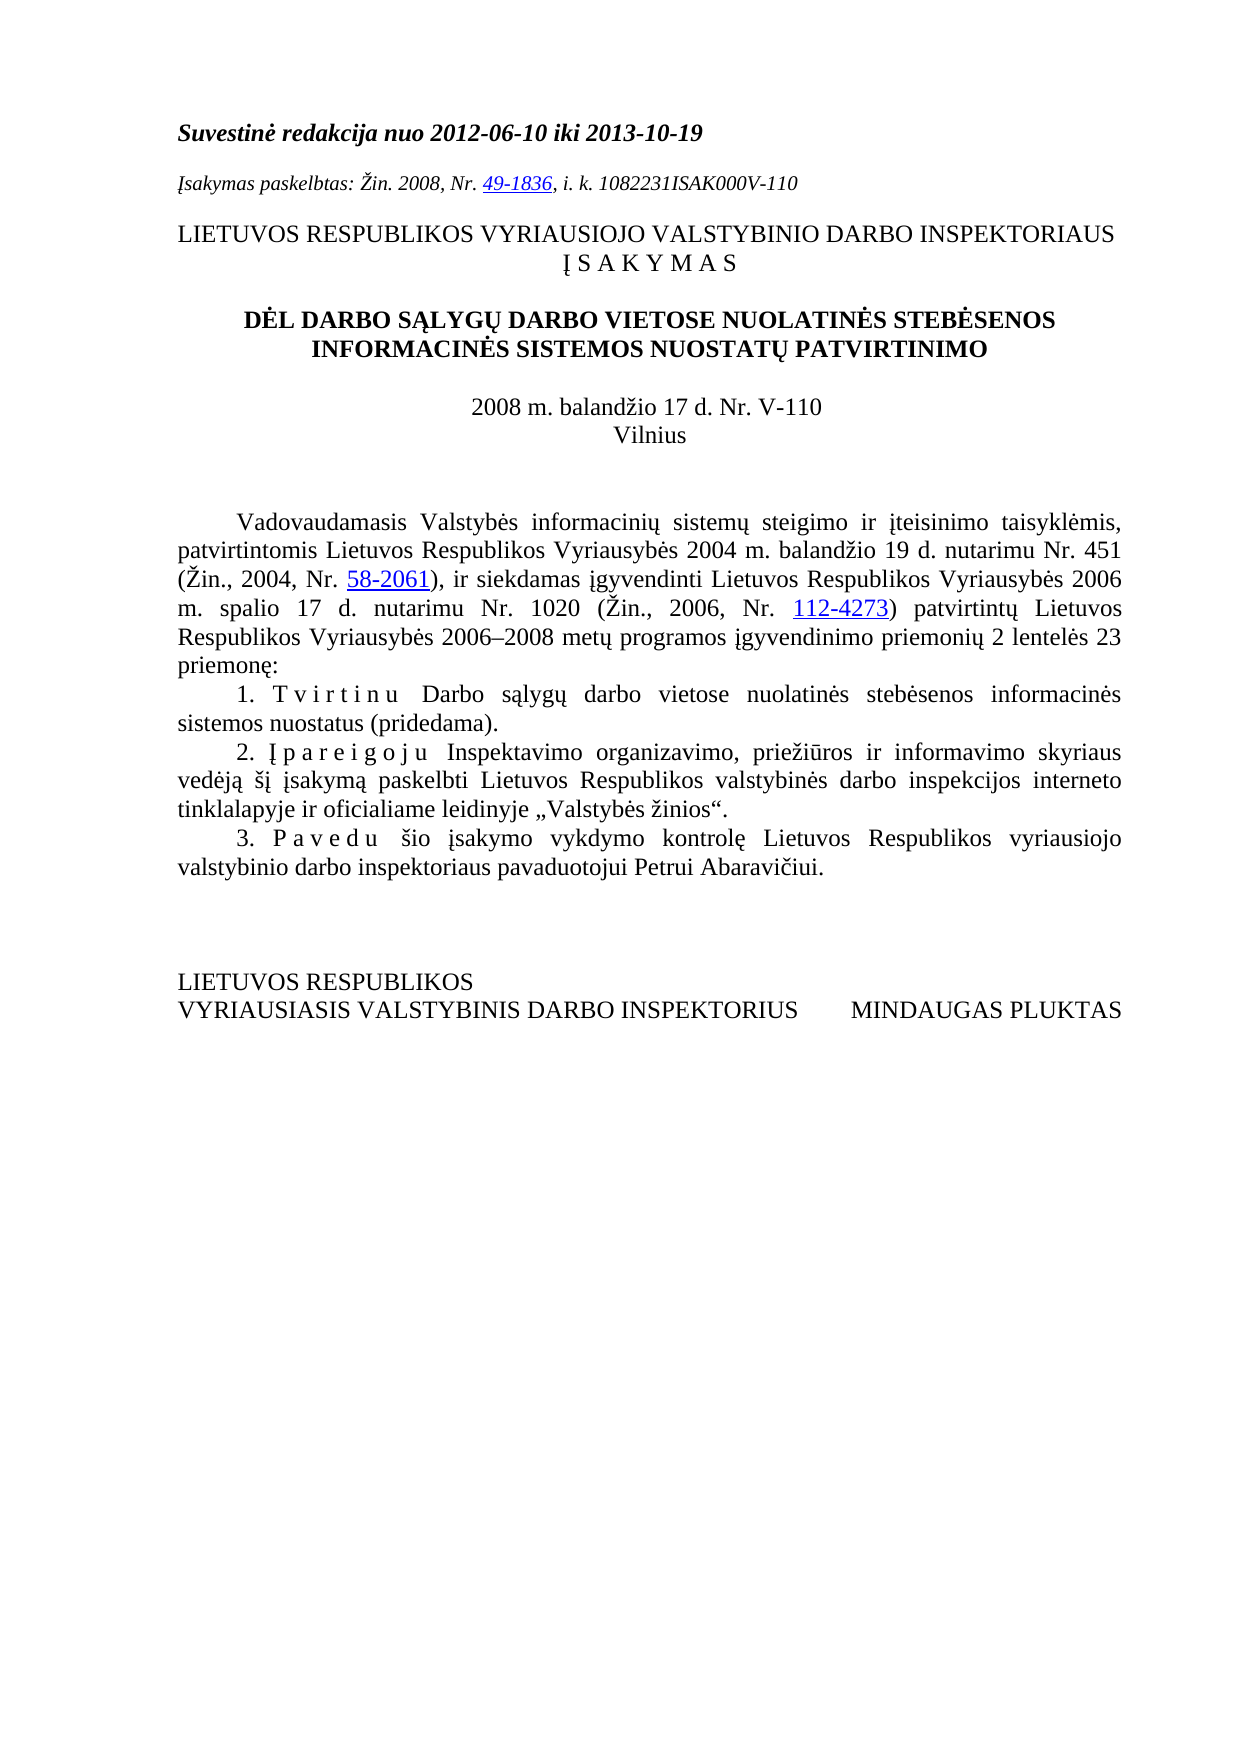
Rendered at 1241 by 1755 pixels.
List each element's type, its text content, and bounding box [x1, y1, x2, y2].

text LIETUVOS RESPUBLIKOS [177, 967, 1122, 995]
text ĮSAKYMAS [177, 248, 1122, 277]
text 3. Pavedu šio įsakymo vykdymo kontrolę Lietuvos Respublikos vyriausiojo valstybinio darbo inspektoriaus pavaduotojui Petrui Abaravičiui. [177, 823, 1122, 880]
text Vilnius [177, 420, 1122, 449]
text LIETUVOS RESPUBLIKOS VYRIAUSIOJO VALSTYBINIO DARBO INSPEKTORIAUS [177, 219, 1122, 248]
text Vadovaudamasis Valstybės informacinių sistemų steigimo ir įteisinimo taisyklėmis, patvirtintomis Lietuvos Respublikos Vyriausybės 2004 m. balandžio 19 d. nutarimu Nr. 451 (Žin., 2004, Nr. 58-2061), ir siekdamas įgyvendinti Lietuvos Respublikos Vyriausybės 2006 m. spalio 17 d. nutarimu Nr. 1020 (Žin., 2006, Nr. 112-4273) patvirtintų Lietuvos Respublikos Vyriausybės 2006–2008 metų programos įgyvendinimo priemonių 2 lentelės 23 priemonę: [177, 507, 1122, 679]
text 2008 m. balandžio 17 d. Nr. V-110 [177, 392, 1122, 420]
text Suvestinė redakcija nuo 2012-06-10 iki 2013-10-19 [177, 118, 1122, 147]
text DĖL DARBO SĄLYGŲ DARBO VIETOSE NUOLATINĖS STEBĖSENOS INFORMACINĖS SISTEMOS NUOSTATŲ PATVIRTINIMO [177, 305, 1122, 363]
text Įsakymas paskelbtas: Žin. 2008, Nr. 49-1836, i. k. 1082231ISAK000V-110 [177, 171, 1122, 195]
text 1. Tvirtinu Darbo sąlygų darbo vietose nuolatinės stebėsenos informacinės sistemos nuostatus (pridedama). [177, 679, 1122, 737]
text VYRIAUSIASIS VALSTYBINIS DARBO INSPEKTORIUS MINDAUGAS PLUKTAS [177, 995, 1122, 1024]
text 2. Įpareigoju Inspektavimo organizavimo, priežiūros ir informavimo skyriaus vedėją šį įsakymą paskelbti Lietuvos Respublikos valstybinės darbo inspekcijos interneto tinklalapyje ir oficialiame leidinyje „Valstybės žinios“. [177, 737, 1122, 823]
